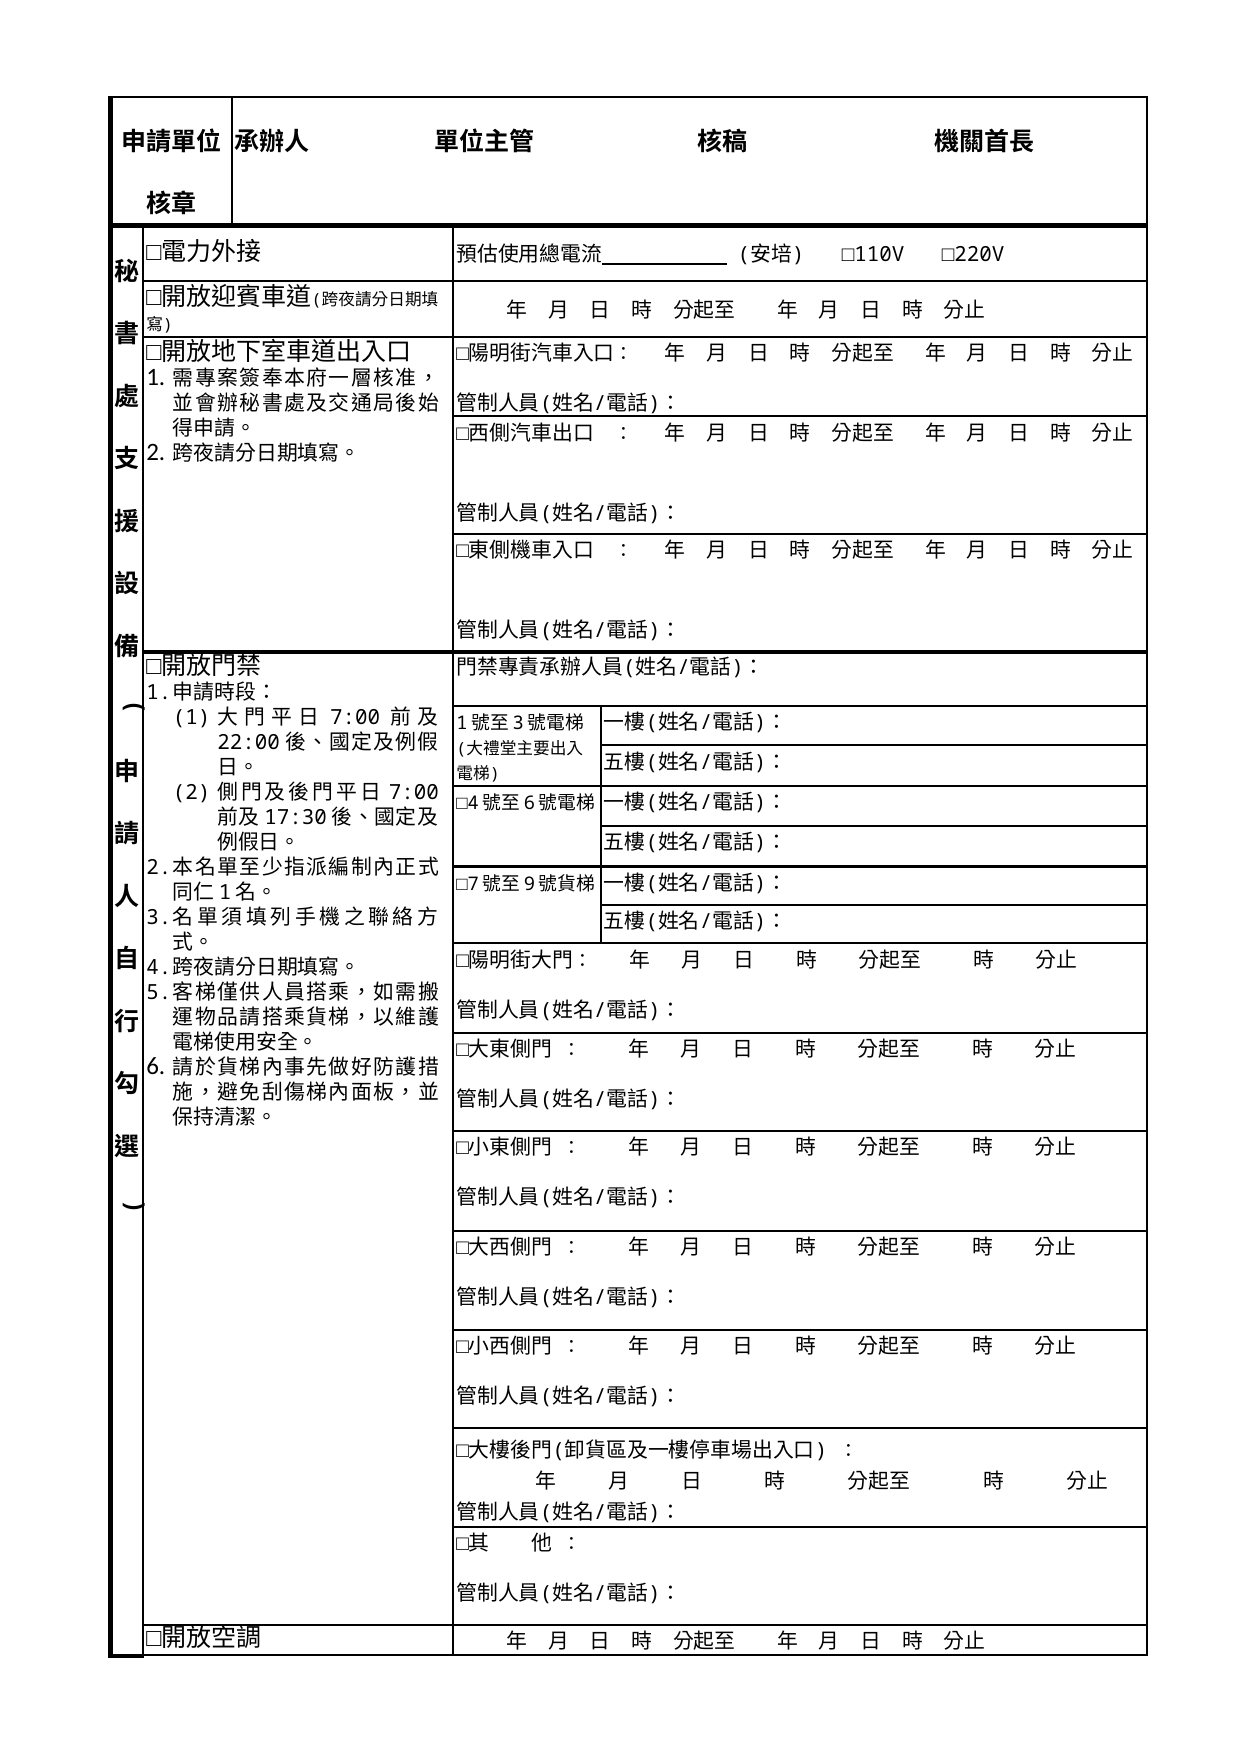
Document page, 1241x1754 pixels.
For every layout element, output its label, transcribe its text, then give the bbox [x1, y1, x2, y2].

table_cell □其 他 ： 管制人員(姓名/電話)： [454, 1528, 1146, 1624]
table_cell 一樓(姓名/電話)： [602, 787, 1146, 825]
table_cell □大西側門 ： 年 月 日 時 分起至 時 分止 管制人員(姓名/電話)： [454, 1232, 1146, 1329]
table_cell □小西側門 ： 年 月 日 時 分起至 時 分止 管制人員(姓名/電話)： [454, 1331, 1146, 1427]
table_cell 一樓(姓名/電話)： [602, 868, 1146, 904]
table_cell 預估使用總電流 (安培) □110V □220V [454, 228, 1146, 280]
table_cell □7號至9號貨梯 [454, 868, 600, 942]
table_cell □開放門禁 申請時段： 大門平日7:00前及22:00後、國定及例假日。 側門及後門平日7:00前及17:30後、國定及例假日。 本名單至少指派編制內正式同仁1名。 名單須填列手機之聯絡方式。 跨夜請分日期填寫。 客梯僅供人員搭乘，如需搬運物品請搭乘貨梯，以維護電梯使用安全。 請於貨梯內事先做好防護措施，避免刮傷梯內面板，並保持清潔。 [144, 654, 452, 1624]
table_cell 五樓(姓名/電話)： [602, 827, 1146, 865]
table_cell □陽明街汽車入口： 年 月 日 時 分起至 年 月 日 時 分止 管制人員(姓名/電話)： [454, 338, 1146, 415]
table_cell □大樓後門(卸貨區及一樓停車場出入口) ： 年 月 日 時 分起至 時 分止 管制人員(姓名/電話)： [454, 1429, 1146, 1526]
table_cell 承辦人 單位主管 核稿 機關首長 [233, 98, 1146, 223]
table_cell □電力外接 [144, 228, 452, 280]
table_cell 門禁專責承辦人員(姓名/電話)： [454, 654, 1146, 705]
table_cell □西側汽車出口 ： 年 月 日 時 分起至 年 月 日 時 分止 管制人員(姓名/電話)： [454, 417, 1146, 532]
table_cell □大東側門 ： 年 月 日 時 分起至 時 分止 管制人員(姓名/電話)： [454, 1034, 1146, 1130]
table_cell □小東側門 ： 年 月 日 時 分起至 時 分止 管制人員(姓名/電話)： [454, 1132, 1146, 1229]
table_cell □開放空調 [144, 1626, 452, 1653]
table_cell 1號至3號電梯 (大禮堂主要出入電梯) [454, 707, 600, 785]
table_cell □4號至6號電梯 [454, 787, 600, 865]
table_cell □東側機車入口 ： 年 月 日 時 分起至 年 月 日 時 分止 管制人員(姓名/電話)： [454, 535, 1146, 649]
table_cell □開放地下室車道出入口 需專案簽奉本府一層核准，並會辦秘書處及交通局後始得申請。 跨夜請分日期填寫。 [144, 338, 452, 649]
table_cell 五樓(姓名/電話)： [602, 746, 1146, 785]
table_cell 一樓(姓名/電話)： [602, 707, 1146, 744]
table_cell □陽明街大門： 年 月 日 時 分起至 時 分止 管制人員(姓名/電話)： [454, 944, 1146, 1032]
table_cell □開放迎賓車道(跨夜請分日期填寫) [144, 282, 452, 336]
table_cell 申請單位 核章 [113, 98, 231, 223]
table_cell 秘書處支援設備 ) 申請人自行勾選( [113, 228, 142, 1653]
table_cell 五樓(姓名/電話)： [602, 906, 1146, 942]
table_cell 年 月 日 時 分起至 年 月 日 時 分止 [454, 1626, 1146, 1653]
table_cell 年 月 日 時 分起至 年 月 日 時 分止 [454, 282, 1146, 336]
